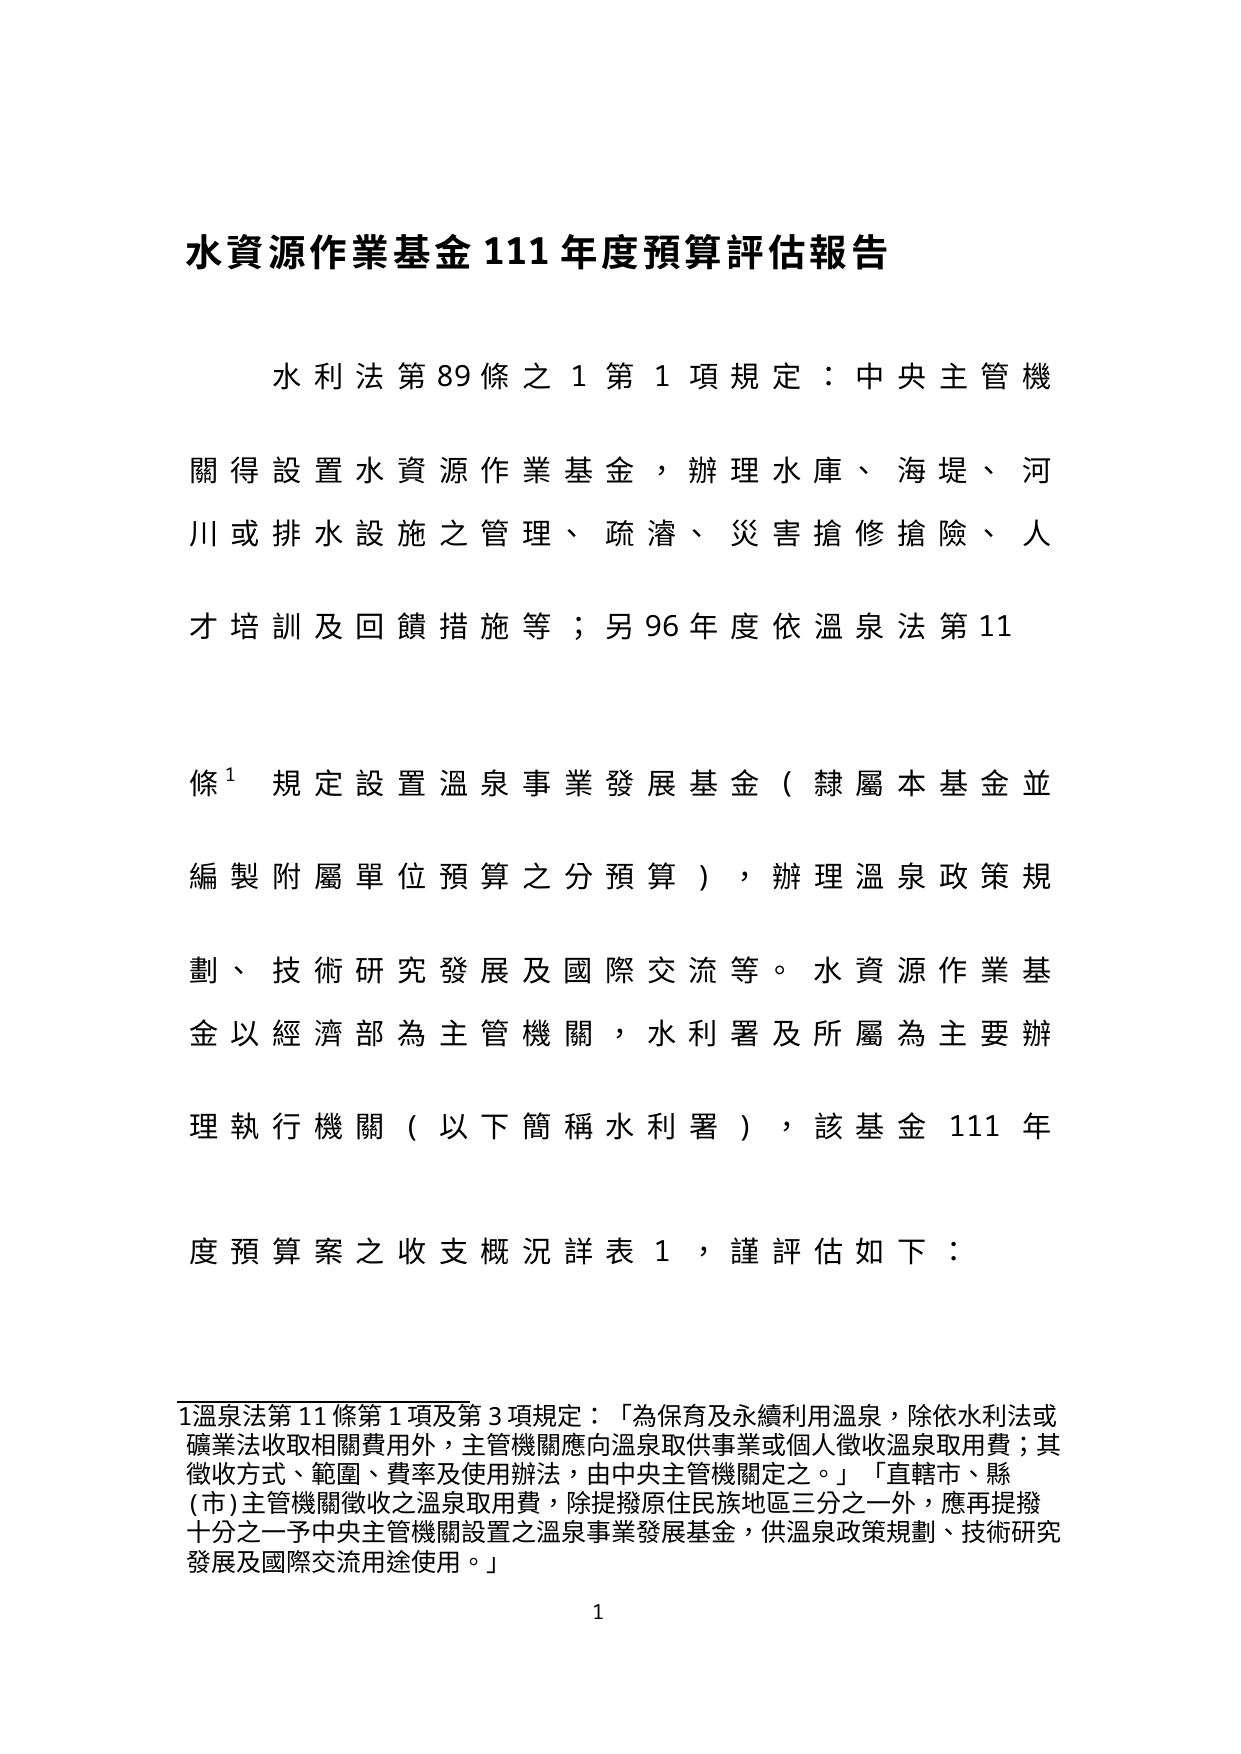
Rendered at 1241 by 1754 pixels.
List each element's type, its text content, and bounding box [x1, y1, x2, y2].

text 水資源作業基金111年度預算評估報告 [183, 177, 1058, 302]
text 溫泉法第11條第1項及第3項規定：「為保育及永續利用溫泉，除依水利法或礦業法收取相關費用外，主管機關應向溫泉取供事業或個人徵收溫泉取用費；其徵收方式、範圍、費率及使用辦法，由中央主管機關定之。」「直轄市、縣(市)主管機關徵收之溫泉取用費，除提撥原住民族地區三分之一外，應再提撥十分之一予中央主管機關設置之溫泉事業發展基金，供溫泉政策規劃、技術研究發展及國際交流用途使用。」 [177, 1402, 1063, 1577]
text 水利法第89條之1第1項規定：中央主管機關得設置水資源作業基金，辦理水庫、海堤、河川或排水設施之管理、疏濬、災害搶修搶險、人才培訓及回饋措施等；另96年度依溫泉法第11條規定設置溫泉事業發展基金(隸屬本基金並編製附屬單位預算之分預算)，辦理溫泉政策規劃、技術研究發展及國際交流等。水資源作業基金以經濟部為主管機關，水利署及所屬為主要辦理執行機關(以下簡稱水利署)，該基金111年度預算案之收支概況詳表1，謹評估如下： [183, 302, 1058, 1302]
